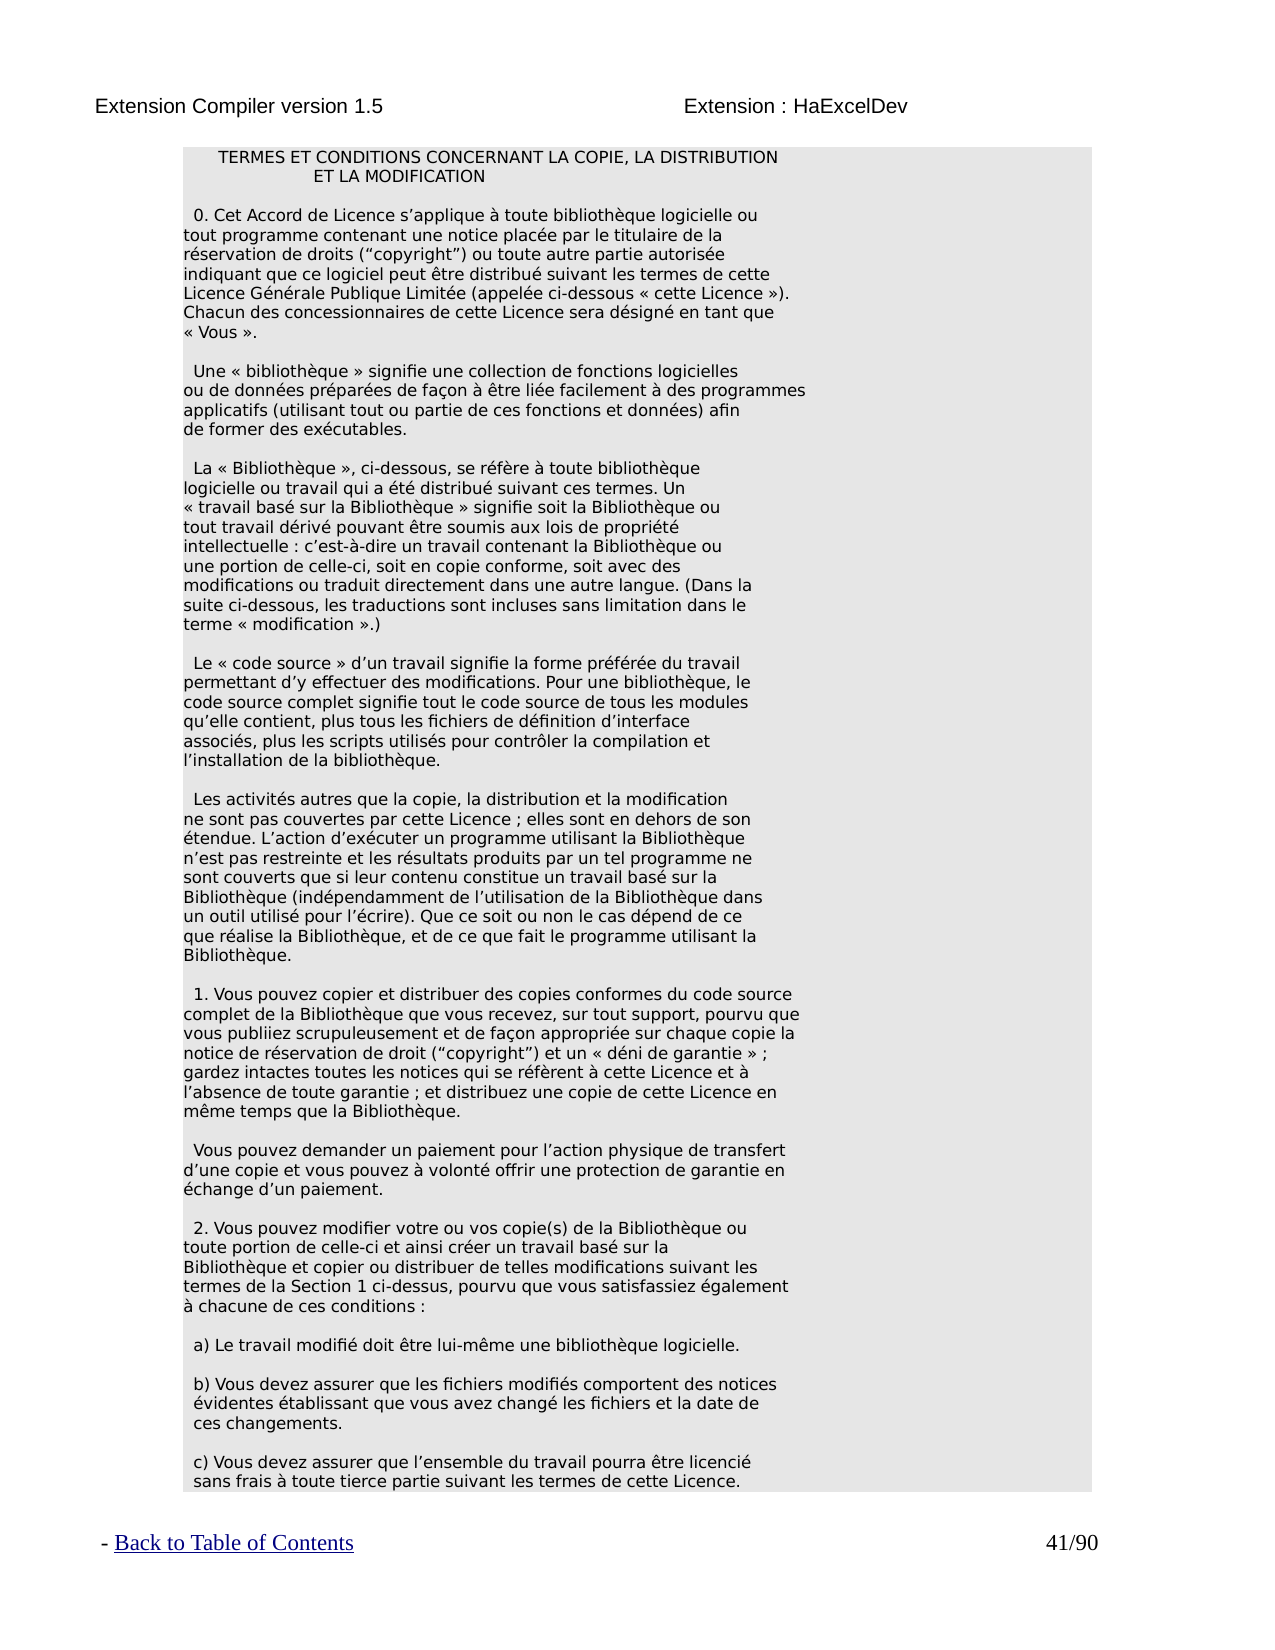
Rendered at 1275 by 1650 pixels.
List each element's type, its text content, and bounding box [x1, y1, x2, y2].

text ces changements. [183, 1414, 1092, 1433]
text Chacun des concessionnaires de cette Licence sera désigné en tant que [183, 303, 1092, 323]
text réservation de droits (“copyright”) ou toute autre partie autorisée [183, 245, 1092, 264]
text Bibliothèque (indépendamment de l’utilisation de la Bibliothèque dans [183, 888, 1092, 907]
text tout travail dérivé pouvant être soumis aux lois de propriété [183, 518, 1092, 537]
text de former des exécutables. [183, 420, 1092, 440]
text à chacune de ces conditions : [183, 1297, 1092, 1316]
text indiquant que ce logiciel peut être distribué suivant les termes de cette [183, 264, 1092, 284]
text ET LA MODIFICATION [183, 167, 1092, 186]
text Bibliothèque. [183, 946, 1092, 966]
text ne sont pas couvertes par cette Licence ; elles sont en dehors de son [183, 810, 1092, 829]
text permettant d’y effectuer des modifications. Pour une bibliothèque, le [183, 673, 1092, 693]
text Une « bibliothèque » signifie une collection de fonctions logicielles [183, 362, 1092, 381]
text un outil utilisé pour l’écrire). Que ce soit ou non le cas dépend de ce [183, 907, 1092, 927]
text intellectuelle : c’est-à-dire un travail contenant la Bibliothèque ou [183, 537, 1092, 557]
text Les activités autres que la copie, la distribution et la modification [183, 790, 1092, 810]
text b) Vous devez assurer que les fichiers modifiés comportent des notices [183, 1375, 1092, 1394]
text Le « code source » d’un travail signifie la forme préférée du travail [183, 654, 1092, 673]
text a) Le travail modifié doit être lui-même une bibliothèque logicielle. [183, 1336, 1092, 1355]
text une portion de celle-ci, soit en copie conforme, soit avec des [183, 557, 1092, 576]
text complet de la Bibliothèque que vous recevez, sur tout support, pourvu que [183, 1004, 1092, 1024]
text Licence Générale Publique Limitée (appelée ci-dessous « cette Licence »). [183, 284, 1092, 303]
text Bibliothèque et copier ou distribuer de telles modifications suivant les [183, 1258, 1092, 1277]
text logicielle ou travail qui a été distribué suivant ces termes. Un [183, 479, 1092, 498]
text échange d’un paiement. [183, 1180, 1092, 1199]
text 0. Cet Accord de Licence s’applique à toute bibliothèque logicielle ou [183, 206, 1092, 225]
text même temps que la Bibliothèque. [183, 1102, 1092, 1121]
text c) Vous devez assurer que l’ensemble du travail pourra être licencié [183, 1453, 1092, 1472]
text terme « modification ».) [183, 615, 1092, 634]
text vous publiiez scrupuleusement et de façon appropriée sur chaque copie la [183, 1024, 1092, 1043]
text gardez intactes toutes les notices qui se réfèrent à cette Licence et à [183, 1063, 1092, 1082]
text évidentes établissant que vous avez changé les fichiers et la date de [183, 1394, 1092, 1414]
text d’une copie et vous pouvez à volonté offrir une protection de garantie en [183, 1160, 1092, 1180]
text ou de données préparées de façon à être liée facilement à des programmes [183, 381, 1092, 401]
text TERMES ET CONDITIONS CONCERNANT LA COPIE, LA DISTRIBUTION [183, 147, 1092, 167]
text code source complet signifie tout le code source de tous les modules [183, 693, 1092, 712]
text l’absence de toute garantie ; et distribuez une copie de cette Licence en [183, 1082, 1092, 1102]
text 2. Vous pouvez modifier votre ou vos copie(s) de la Bibliothèque ou [183, 1219, 1092, 1238]
text 1. Vous pouvez copier et distribuer des copies conformes du code source [183, 985, 1092, 1004]
text notice de réservation de droit (“copyright”) et un « déni de garantie » ; [183, 1043, 1092, 1063]
text modifications ou traduit directement dans une autre langue. (Dans la [183, 576, 1092, 596]
text sans frais à toute tierce partie suivant les termes de cette Licence. [183, 1472, 1092, 1492]
text l’installation de la bibliothèque. [183, 751, 1092, 771]
text associés, plus les scripts utilisés pour contrôler la compilation et [183, 732, 1092, 751]
text « Vous ». [183, 323, 1092, 342]
text n’est pas restreinte et les résultats produits par un tel programme ne [183, 849, 1092, 868]
text « travail basé sur la Bibliothèque » signifie soit la Bibliothèque ou [183, 498, 1092, 518]
text suite ci-dessous, les traductions sont incluses sans limitation dans le [183, 596, 1092, 615]
text étendue. L’action d’exécuter un programme utilisant la Bibliothèque [183, 829, 1092, 849]
text termes de la Section 1 ci-dessus, pourvu que vous satisfassiez également [183, 1277, 1092, 1297]
text applicatifs (utilisant tout ou partie de ces fonctions et données) afin [183, 401, 1092, 420]
text qu’elle contient, plus tous les fichiers de définition d’interface [183, 712, 1092, 732]
text tout programme contenant une notice placée par le titulaire de la [183, 225, 1092, 245]
text Vous pouvez demander un paiement pour l’action physique de transfert [183, 1141, 1092, 1160]
text La « Bibliothèque », ci-dessous, se réfère à toute bibliothèque [183, 459, 1092, 479]
text toute portion de celle-ci et ainsi créer un travail basé sur la [183, 1238, 1092, 1258]
text sont couverts que si leur contenu constitue un travail basé sur la [183, 868, 1092, 888]
text que réalise la Bibliothèque, et de ce que fait le programme utilisant la [183, 927, 1092, 946]
